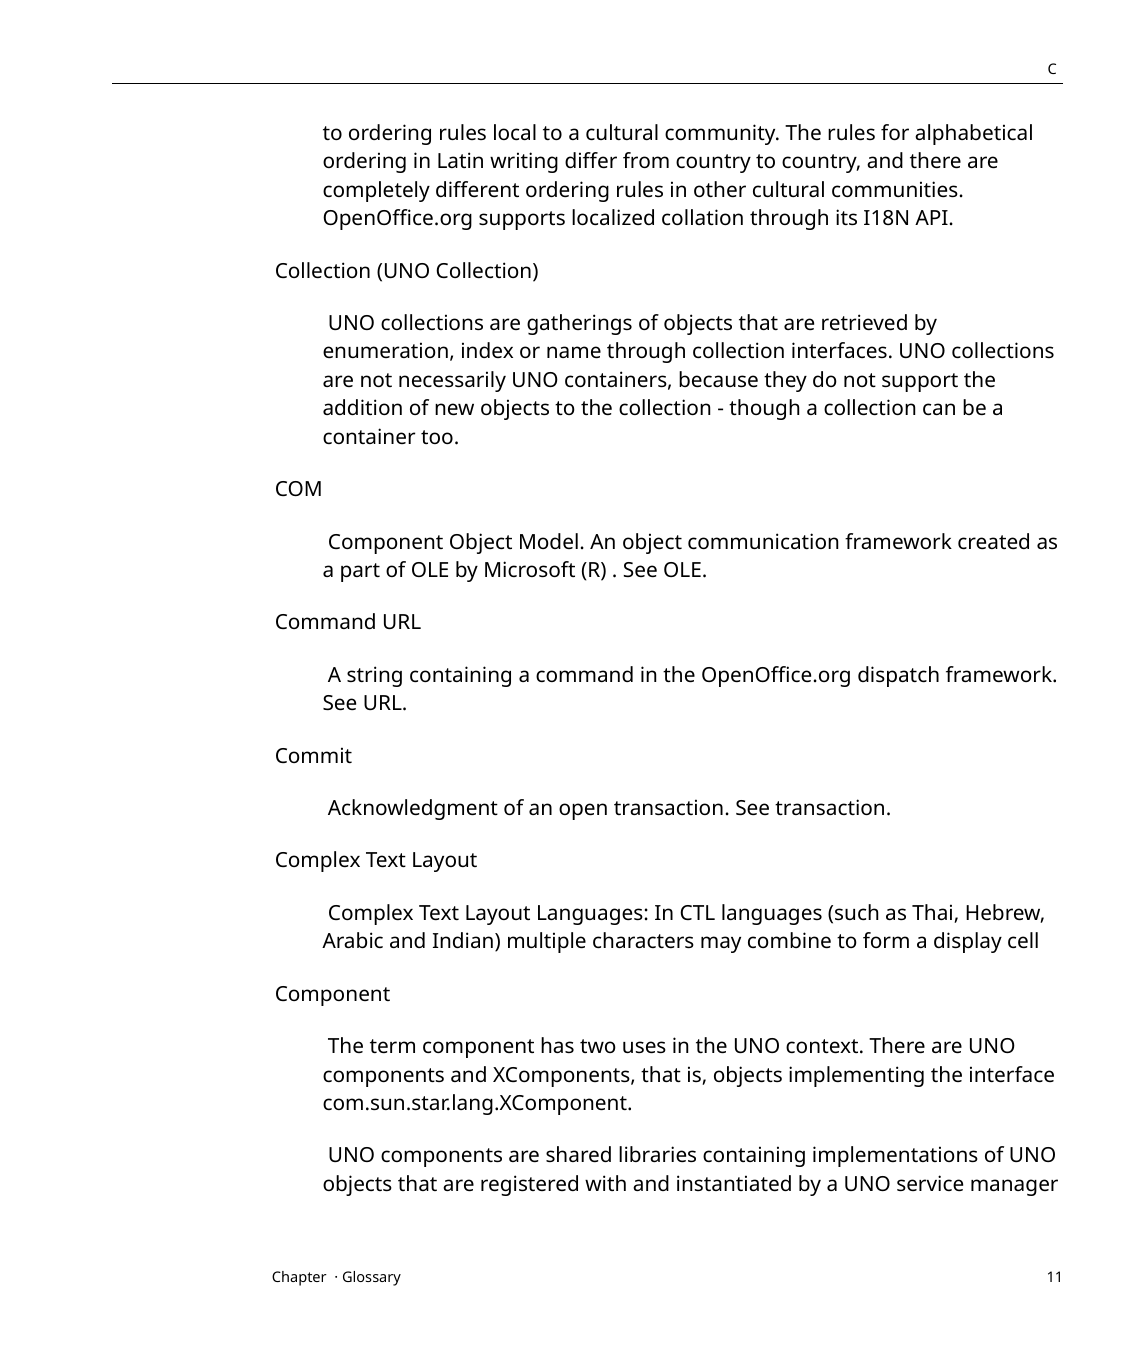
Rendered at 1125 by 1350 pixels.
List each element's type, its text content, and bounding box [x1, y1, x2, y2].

text Command URL [274, 608, 1063, 636]
text Component [274, 979, 1063, 1007]
list A string containing a command in the OpenOffice.org dispatch framework. See URL. [322, 660, 1063, 717]
list Component Object Model. An object communication framework created as a part of OLE by Microsoft (R) . See OLE. [322, 527, 1063, 584]
list Complex Text Layout Languages: In CTL languages (such as Thai, Hebrew, Arabic and Indian) multiple characters may combine to form a display cell [322, 898, 1063, 955]
list to ordering rules local to a cultural community. The rules for alphabetical ordering in Latin writing differ from country to country, and there are completely different ordering rules in other cultural communities. OpenOffice.org supports localized collation through its I18N API. [322, 118, 1063, 232]
text Collection (UNO Collection) [274, 256, 1063, 284]
list UNO components are shared libraries containing implementations of UNO objects that are registered with and instantiated by a UNO service manager [322, 1141, 1063, 1197]
list Acknowledgment of an open transaction. See transaction. [322, 793, 1063, 822]
text Complex Text Layout [274, 846, 1063, 874]
list The term component has two uses in the UNO context. There are UNO components and XComponents, that is, objects implementing the interface com.sun.star.lang.XComponent. [322, 1031, 1063, 1117]
list UNO collections are gatherings of objects that are retrieved by enumeration, index or name through collection interfaces. UNO collections are not necessarily UNO containers, because they do not support the addition of new objects to the collection - though a collection can be a container too. [322, 308, 1063, 450]
text COM [274, 474, 1063, 503]
text Commit [274, 741, 1063, 769]
